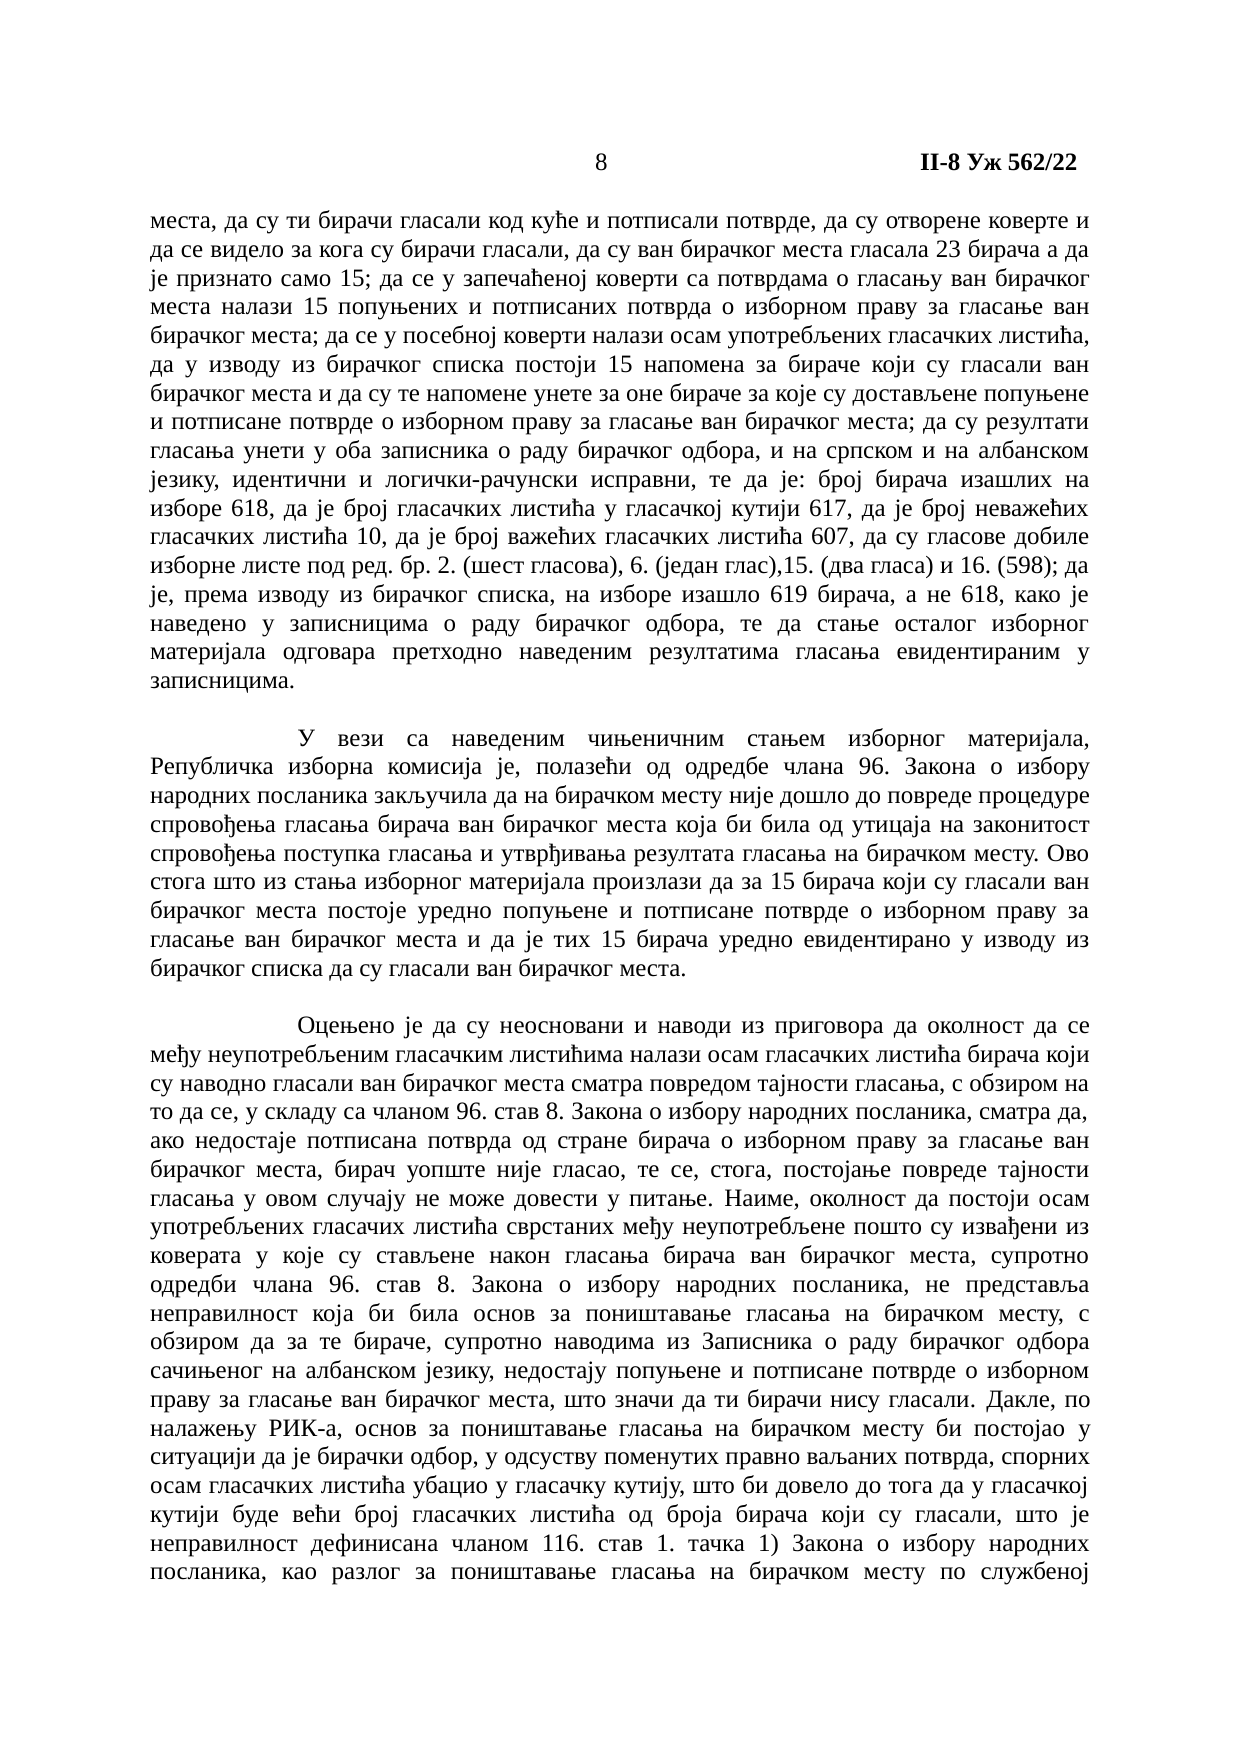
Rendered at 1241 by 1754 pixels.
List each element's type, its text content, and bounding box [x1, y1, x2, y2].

text У вези са наведеним чињеничним стањем изборног материјала, Републичка изборна комисија је, полазећи од одредбе члана 96. Закона о избору народних посланика закључила да на бирачком месту није дошло до повреде процедуре спровођења гласања бирача ван бирачког места која би била од утицаја на законитост спровођења поступка гласања и утврђивања резултата гласања на бирачком месту. Ово стога што из стања изборног материјала произлази да за 15 бирача који су гласали ван бирачког места постоје уредно попуњене и потписане потврде о изборном праву за гласање ван бирачког места и да је тих 15 бирача уредно евидентирано у изводу из бирачког списка да су гласали ван бирачког места. [150, 723, 1091, 981]
text места, да су ти бирачи гласали код куће и потписали потврде, да су отворене коверте и да се видело за кога су бирачи гласали, да су ван бирачког места гласала 23 бирача а да је признато само 15; да се у запечаћеној коверти са потврдама о гласању ван бирачког места налази 15 попуњених и потписаних потврда о изборном праву за гласање ван бирачког места; да се у посебној коверти налази осам употребљених гласачких листића, да у изводу из бирачког списка постоји 15 напомена за бираче који су гласали ван бирачког места и да су те напомене унете за оне бираче за које су достављене попуњене и потписане потврде о изборном праву за гласање ван бирачког места; да су резултати гласања унети у оба записника о раду бирачког одбора, и на српском и на албанском језику, идентични и логички-рачунски исправни, те да је: број бирача изашлих на изборе 618, да је број гласачких листића у гласачкој кутији 617, да је број неважећих гласачких листића 10, да је број важећих гласачких листића 607, да су гласове добиле изборне листе под ред. бр. 2. (шест гласова), 6. (један глас),15. (два гласа) и 16. (598); да је, према изводу из бирачког списка, на изборе изашло 619 бирача, а не 618, како је наведено у записницима о раду бирачког одбора, те да стање осталог изборног материјала одговара претходно наведеним резултатима гласања евидентираним у записницима. [150, 205, 1091, 694]
text Оцењено је да су неосновани и наводи из приговора да околност да се међу неупотребљеним гласачким листићима налази осам гласачких листића бирача који су наводно гласали ван бирачког места сматра повредом тајности гласања, с обзиром на то да се, у складу са чланом 96. став 8. Закона о избору народних посланика, сматра да, ако недостаје потписана потврда од стране бирача о изборном праву за гласање ван бирачког места, бирач уопште није гласао, те се, стога, постојање повреде тајности гласања у овом случају не може довести у питање. Наиме, околност да постоји осам употребљених гласачих листића сврстаних међу неупотребљене пошто су извађени из коверата у које су стављене након гласања бирача ван бирачког места, супротно одредби члана 96. став 8. Закона о избору народних посланика, не представља неправилност која би била основ за поништавање гласања на бирачком месту, с обзиром да за те бираче, супротно наводима из Записника о раду бирачког одбора сачињеног на албанском језику, недостају попуњене и потписане потврде о изборном праву за гласање ван бирачког места, што значи да ти бирачи нису гласали. Дакле, по налажењу РИК-а, основ за поништавање гласања на бирачком месту би постојао у ситуацији да је бирачки одбор, у одсуству поменутих правно ваљаних потврда, спорних осам гласачких листића убацио у гласачку кутију, што би довело до тога да у гласачкој кутији буде већи број гласачких листића од броја бирача који су гласали, што је неправилност дефинисана чланом 116. став 1. тачка 1) Закона о избору народних посланика, као разлог за поништавање гласања на бирачком месту по службеној [150, 1010, 1091, 1585]
